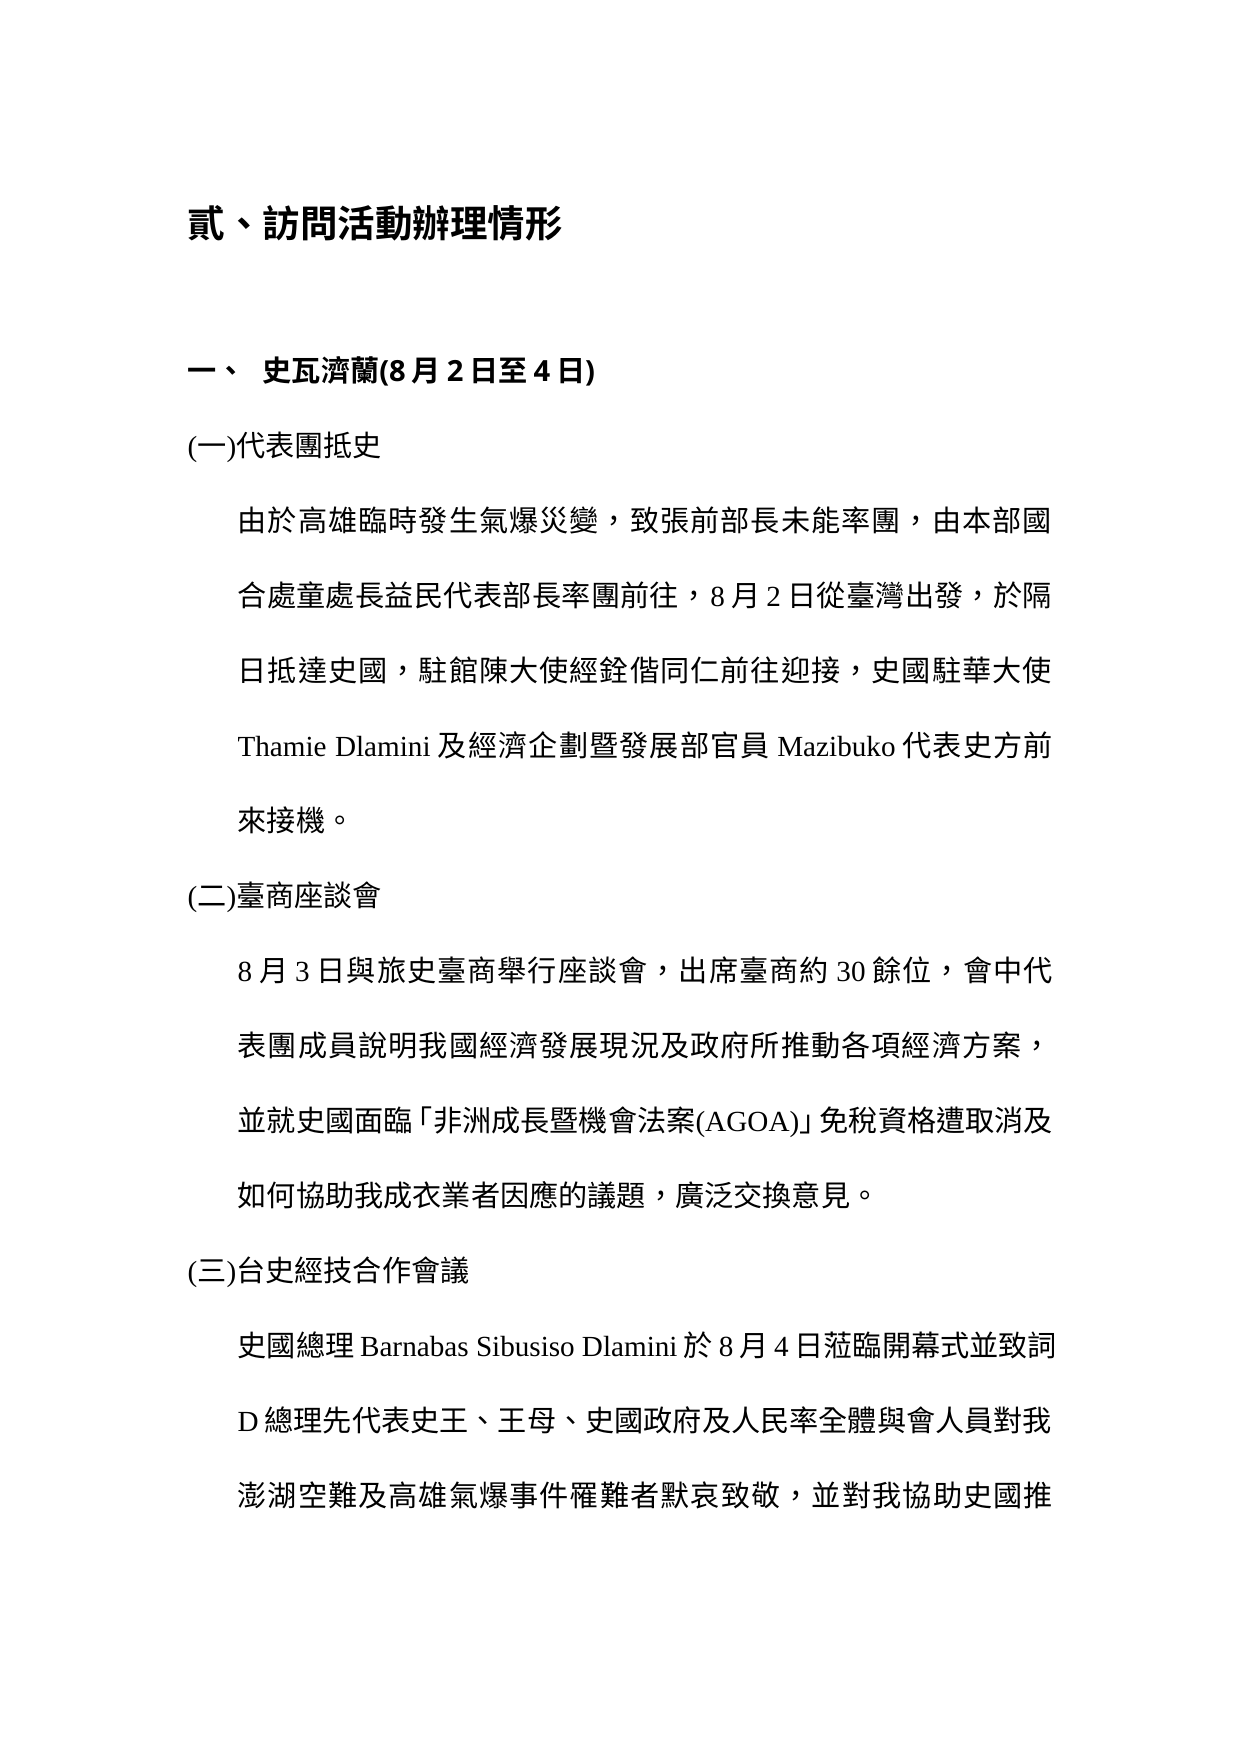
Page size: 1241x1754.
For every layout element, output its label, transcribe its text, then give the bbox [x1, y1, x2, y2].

subtitle 貳、訪問活動辦理情形 [187, 183, 1053, 258]
text (一)代表團抵史 [187, 406, 1053, 481]
subtitle 史瓦濟蘭(8月2日至4日) [187, 331, 1053, 406]
text (三)台史經技合作會議 [187, 1231, 1053, 1306]
text 8月3日與旅史臺商舉行座談會，出席臺商約30餘位，會中代表團成員說明我國經濟發展現況及政府所推動各項經濟方案，並就史國面臨「非洲成長暨機會法案(AGOA)」免稅資格遭取消及如何協助我成衣業者因應的議題，廣泛交換意見。 [237, 931, 1053, 1231]
text 史國總理Barnabas Sibusiso Dlamini於8月4日蒞臨開幕式並致詞。D總理先代表史王、王母、史國政府及人民率全體與會人員對我澎湖空難及高雄氣爆事件罹難者默哀致敬，並對我協助史國推動各項基礎建設、經濟、社會、衛生醫療、農業、文教發展等計畫，及協助推動農技、手工藝技術與醫療合作計畫表達感謝之意，亦重申史國政府將持續支持中華民國作為主權國家應有意義參與聯合國及其專門組織，同時史國將會繼續扮演中華民國最佳的合作夥伴。開幕式後史國經濟企劃暨發展部長Hlangusemphi親王與童處長旋即共同主持會議，並就史國提供我成衣業者具體協助並儘速恢復AGOA適用資格、協助史國建立電子化政府、邀請我廠商進駐史國生技園區、增進臺史兩國經貿與投資交流及研究、協助史國發展太陽光電、國際合作發展基金會與國際組織共同協助史國推動援助計畫等6項議題進行討論且達成具體共識。我團並於同日下午禮貌性拜會D總理，表達我國對史國的深厚邦誼。 [237, 1306, 1053, 1531]
text (二)臺商座談會 [187, 856, 1053, 931]
text 由於高雄臨時發生氣爆災變，致張前部長未能率團，由本部國合處童處長益民代表部長率團前往，8月2日從臺灣出發，於隔日抵達史國，駐館陳大使經銓偕同仁前往迎接，史國駐華大使Thamie Dlamini及經濟企劃暨發展部官員Mazibuko代表史方前來接機。 [237, 481, 1053, 856]
